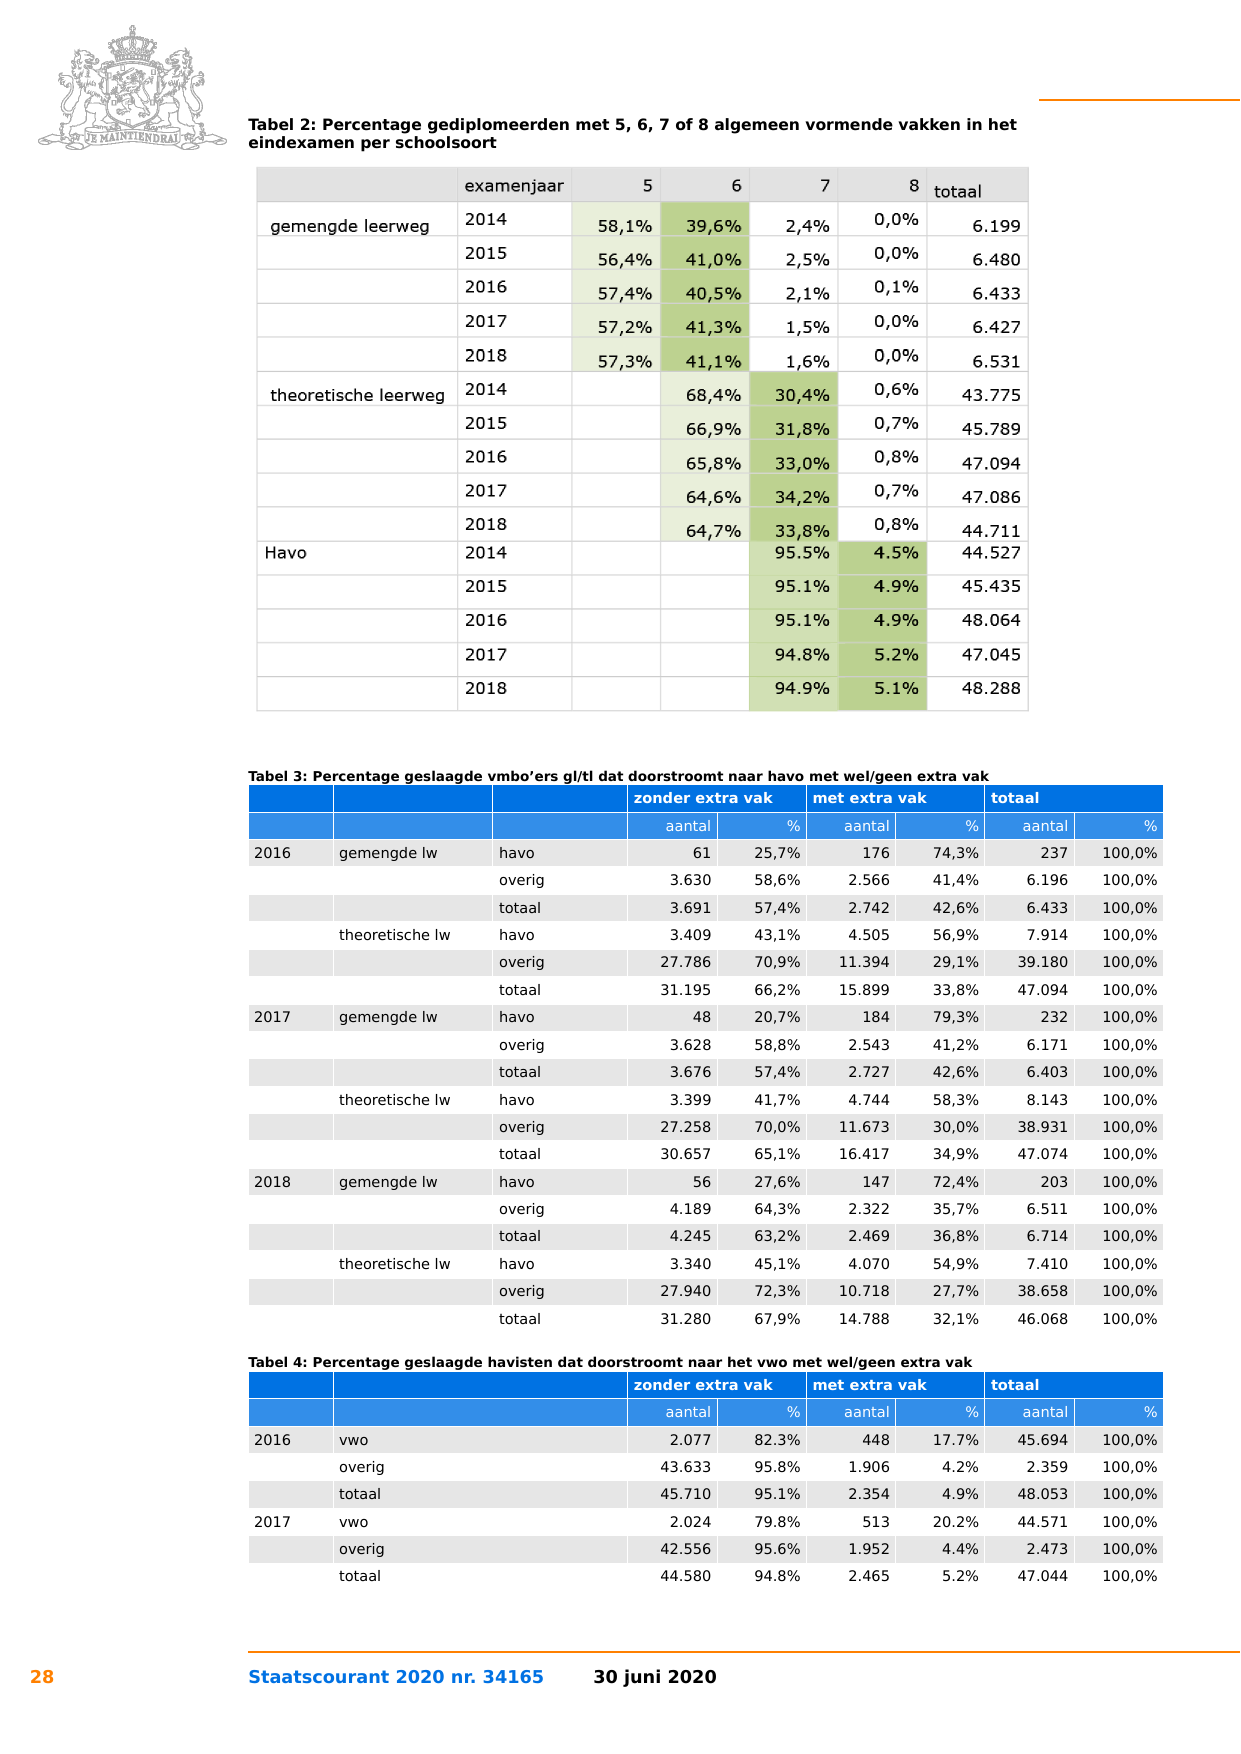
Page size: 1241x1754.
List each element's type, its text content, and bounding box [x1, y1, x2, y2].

table_cell 31.195 [628, 977, 717, 1003]
table_cell [334, 785, 492, 812]
table_cell [249, 868, 333, 894]
table_cell 2.465 [807, 1564, 895, 1590]
table_cell 29,1% [896, 950, 984, 976]
table_cell 100,0% [1075, 1005, 1163, 1031]
table_cell 58,3% [896, 1087, 984, 1113]
table_cell 54,9% [896, 1251, 984, 1277]
table_cell 2.077 [628, 1427, 717, 1453]
table_cell 10.718 [807, 1279, 895, 1305]
table_cell [334, 950, 492, 976]
table_cell 2016 [249, 840, 333, 866]
table_cell 56,9% [896, 922, 984, 949]
table_cell overig [493, 1279, 627, 1305]
table_cell overig [493, 1032, 627, 1058]
table_cell [249, 1059, 333, 1086]
table_cell 16.417 [807, 1141, 895, 1168]
table_cell 61 [628, 840, 717, 866]
table_cell [249, 1279, 333, 1305]
table_cell 2017 [249, 1509, 333, 1535]
table_cell 36,8% [896, 1224, 984, 1250]
table_cell [249, 1114, 333, 1140]
table_cell totaal [493, 977, 627, 1003]
table_cell 64,3% [718, 1196, 806, 1223]
table_cell 3.630 [628, 868, 717, 894]
table_cell met extra vak [807, 1372, 984, 1398]
table_cell 100,0% [1075, 1224, 1163, 1250]
table_cell 2018 [249, 1169, 333, 1195]
table_cell vwo [334, 1427, 627, 1453]
table_cell 100,0% [1075, 1564, 1163, 1590]
table_cell % [1075, 1399, 1163, 1426]
table_cell totaal [493, 1224, 627, 1250]
table_cell overig [493, 1114, 627, 1140]
table_cell 44.571 [985, 1509, 1074, 1535]
table_cell overig [493, 1196, 627, 1223]
table_cell 3.676 [628, 1059, 717, 1086]
table_cell 17.7% [896, 1427, 984, 1453]
table_cell 94.8% [718, 1564, 806, 1590]
table_cell 100,0% [1075, 868, 1163, 894]
table_cell 184 [807, 1005, 895, 1031]
table_cell gemengde lw [334, 840, 492, 866]
table_cell 32,1% [896, 1306, 984, 1332]
table_cell 47.044 [985, 1564, 1074, 1590]
table_cell 57,4% [718, 895, 806, 921]
table_cell 44.580 [628, 1564, 717, 1590]
table_cell 20,7% [718, 1005, 806, 1031]
table_cell theoretische lw [334, 1251, 492, 1277]
table_cell [249, 1564, 333, 1590]
table_cell % [718, 813, 806, 839]
table_cell 41,2% [896, 1032, 984, 1058]
table_cell 100,0% [1075, 1059, 1163, 1086]
table_cell gemengde lw [334, 1169, 492, 1195]
table_cell 79.8% [718, 1509, 806, 1535]
table_cell 2017 [249, 1005, 333, 1031]
table_cell [334, 1059, 492, 1086]
table_cell 6.511 [985, 1196, 1074, 1223]
table_header Tabel 4: Percentage geslaagde havisten dat doorstroomt naar het vwo met wel/geen extra vak [248, 1355, 1163, 1371]
table_cell 14.788 [807, 1306, 895, 1332]
table_cell [249, 1196, 333, 1223]
table_cell 63,2% [718, 1224, 806, 1250]
table_cell 30.657 [628, 1141, 717, 1168]
table_cell aantal [628, 1399, 717, 1426]
table_cell totaal [493, 895, 627, 921]
table_cell vwo [334, 1509, 627, 1535]
table_cell 45.694 [985, 1427, 1074, 1453]
table_cell [249, 922, 333, 949]
table_cell totaal [334, 1564, 627, 1590]
table_cell 74,3% [896, 840, 984, 866]
table_cell aantal [807, 813, 895, 839]
table_cell 100,0% [1075, 1481, 1163, 1508]
table_cell [334, 813, 492, 839]
table_cell 100,0% [1075, 1032, 1163, 1058]
table_cell 66,2% [718, 977, 806, 1003]
table_cell [334, 1141, 492, 1168]
table_cell [334, 1306, 492, 1332]
table_cell [249, 895, 333, 921]
table_cell 47.074 [985, 1141, 1074, 1168]
table_cell [249, 1481, 333, 1508]
table_cell totaal [334, 1481, 627, 1508]
table_cell 513 [807, 1509, 895, 1535]
table_cell 7.410 [985, 1251, 1074, 1277]
table_cell 41,4% [896, 868, 984, 894]
table_cell [249, 1399, 333, 1426]
table_cell 67,9% [718, 1306, 806, 1332]
table_cell 7.914 [985, 922, 1074, 949]
table_cell 82.3% [718, 1427, 806, 1453]
table_cell [334, 1196, 492, 1223]
table_cell havo [493, 1251, 627, 1277]
table_cell 4.245 [628, 1224, 717, 1250]
table_cell 45,1% [718, 1251, 806, 1277]
table_cell % [896, 1399, 984, 1426]
table_cell [334, 1279, 492, 1305]
table_cell [249, 1372, 333, 1398]
table_cell 232 [985, 1005, 1074, 1031]
table_cell 27,6% [718, 1169, 806, 1195]
table_cell 3.409 [628, 922, 717, 949]
picture [248, 163, 1040, 725]
table_cell [249, 977, 333, 1003]
table_cell 100,0% [1075, 1141, 1163, 1168]
table_cell 2.354 [807, 1481, 895, 1508]
table_cell 4.4% [896, 1536, 984, 1563]
table_cell 100,0% [1075, 1114, 1163, 1140]
table_cell 1.906 [807, 1454, 895, 1480]
table_cell 100,0% [1075, 1169, 1163, 1195]
table_cell 100,0% [1075, 895, 1163, 921]
table_cell 57,4% [718, 1059, 806, 1086]
table_cell 203 [985, 1169, 1074, 1195]
table_cell 2.742 [807, 895, 895, 921]
table_cell 5.2% [896, 1564, 984, 1590]
table_cell 42,6% [896, 1059, 984, 1086]
table_cell 4.9% [896, 1481, 984, 1508]
table_cell 27.258 [628, 1114, 717, 1140]
table_cell aantal [807, 1399, 895, 1426]
table_cell [249, 813, 333, 839]
table_cell 42,6% [896, 895, 984, 921]
table_cell totaal [493, 1306, 627, 1332]
table_cell aantal [985, 813, 1074, 839]
table_cell 33,8% [896, 977, 984, 1003]
picture [38, 25, 227, 150]
table_cell 30,0% [896, 1114, 984, 1140]
table_cell overig [493, 868, 627, 894]
table_cell [334, 1399, 627, 1426]
table_cell 100,0% [1075, 950, 1163, 976]
table_cell overig [493, 950, 627, 976]
table_cell [334, 895, 492, 921]
table_cell 6.196 [985, 868, 1074, 894]
table_cell 3.399 [628, 1087, 717, 1113]
table_cell 8.143 [985, 1087, 1074, 1113]
table_cell gemengde lw [334, 1005, 492, 1031]
table_cell 3.628 [628, 1032, 717, 1058]
table_cell [249, 1087, 333, 1113]
table_cell [249, 1141, 333, 1168]
table_cell 2.543 [807, 1032, 895, 1058]
table_cell 46.068 [985, 1306, 1074, 1332]
table_cell 34,9% [896, 1141, 984, 1168]
table_cell totaal [985, 785, 1163, 812]
table_cell 38.931 [985, 1114, 1074, 1140]
table_cell havo [493, 1087, 627, 1113]
table_cell [334, 868, 492, 894]
table_cell 38.658 [985, 1279, 1074, 1305]
table_cell havo [493, 840, 627, 866]
table_cell [334, 1224, 492, 1250]
table_cell overig [334, 1454, 627, 1480]
table_cell aantal [628, 813, 717, 839]
table_cell met extra vak [807, 785, 984, 812]
table_cell 100,0% [1075, 1279, 1163, 1305]
table_cell 6.433 [985, 895, 1074, 921]
table_cell 47.094 [985, 977, 1074, 1003]
table_cell 6.714 [985, 1224, 1074, 1250]
table_cell 100,0% [1075, 1454, 1163, 1480]
table_cell 11.673 [807, 1114, 895, 1140]
table_cell 70,9% [718, 950, 806, 976]
table_cell 72,3% [718, 1279, 806, 1305]
table_cell 70,0% [718, 1114, 806, 1140]
table_cell % [1075, 813, 1163, 839]
table_cell 147 [807, 1169, 895, 1195]
table_cell 48 [628, 1005, 717, 1031]
table_cell theoretische lw [334, 922, 492, 949]
table_cell 2.322 [807, 1196, 895, 1223]
table_cell 100,0% [1075, 1509, 1163, 1535]
table_cell totaal [985, 1372, 1163, 1398]
table_cell 72,4% [896, 1169, 984, 1195]
table_cell 27,7% [896, 1279, 984, 1305]
table_cell [334, 977, 492, 1003]
table_cell 31.280 [628, 1306, 717, 1332]
table_cell 25,7% [718, 840, 806, 866]
table_cell [334, 1372, 627, 1398]
table_cell 100,0% [1075, 1536, 1163, 1563]
table_cell 58,8% [718, 1032, 806, 1058]
table_cell 4.505 [807, 922, 895, 949]
table_cell 2.359 [985, 1454, 1074, 1480]
table_cell 2016 [249, 1427, 333, 1453]
table_cell 100,0% [1075, 1087, 1163, 1113]
table_cell % [718, 1399, 806, 1426]
table_cell 2.024 [628, 1509, 717, 1535]
table_cell 100,0% [1075, 1196, 1163, 1223]
table_cell [493, 813, 627, 839]
table_cell 20.2% [896, 1509, 984, 1535]
table_cell 176 [807, 840, 895, 866]
table_cell 100,0% [1075, 922, 1163, 949]
table_cell 56 [628, 1169, 717, 1195]
table_cell 4.744 [807, 1087, 895, 1113]
table_cell 35,7% [896, 1196, 984, 1223]
table_cell 100,0% [1075, 1427, 1163, 1453]
table_cell aantal [985, 1399, 1074, 1426]
table_cell [249, 1536, 333, 1563]
table_cell 11.394 [807, 950, 895, 976]
table_cell 6.403 [985, 1059, 1074, 1086]
table_cell 39.180 [985, 950, 1074, 976]
table_cell 2.566 [807, 868, 895, 894]
table_cell 4.070 [807, 1251, 895, 1277]
table_cell 448 [807, 1427, 895, 1453]
table_cell [249, 1032, 333, 1058]
table_cell [249, 785, 333, 812]
table_cell 95.1% [718, 1481, 806, 1508]
table_cell theoretische lw [334, 1087, 492, 1113]
table_cell 45.710 [628, 1481, 717, 1508]
table_cell 41,7% [718, 1087, 806, 1113]
table_cell 27.786 [628, 950, 717, 976]
table_cell 6.171 [985, 1032, 1074, 1058]
table_cell 100,0% [1075, 1306, 1163, 1332]
text Tabel 2: Percentage gediplomeerden met 5, 6, 7 of 8 algemeen vormende vakken in het eindexamen per schoolsoort [248, 116, 1039, 152]
table_cell [249, 950, 333, 976]
table_cell 15.899 [807, 977, 895, 1003]
table_cell 42.556 [628, 1536, 717, 1563]
table_cell 58,6% [718, 868, 806, 894]
table_cell 4.2% [896, 1454, 984, 1480]
table_cell 4.189 [628, 1196, 717, 1223]
table_cell % [896, 813, 984, 839]
table_cell [334, 1114, 492, 1140]
table_cell totaal [493, 1141, 627, 1168]
table_cell [249, 1306, 333, 1332]
table_cell zonder extra vak [628, 785, 806, 812]
table_cell 43.633 [628, 1454, 717, 1480]
table_cell 43,1% [718, 922, 806, 949]
table_cell 65,1% [718, 1141, 806, 1168]
table_cell 100,0% [1075, 1251, 1163, 1277]
table_cell [493, 785, 627, 812]
table_cell 48.053 [985, 1481, 1074, 1508]
table_cell 100,0% [1075, 840, 1163, 866]
table_cell [249, 1251, 333, 1277]
table_cell [334, 1032, 492, 1058]
table_cell 237 [985, 840, 1074, 866]
table_cell 2.727 [807, 1059, 895, 1086]
table_cell overig [334, 1536, 627, 1563]
table_cell havo [493, 922, 627, 949]
table_header Tabel 3: Percentage geslaagde vmbo’ers gl/tl dat doorstroomt naar havo met wel/geen extra vak [248, 769, 1163, 784]
table_cell [249, 1454, 333, 1480]
table_cell totaal [493, 1059, 627, 1086]
table_cell havo [493, 1005, 627, 1031]
table_cell 3.691 [628, 895, 717, 921]
table_cell havo [493, 1169, 627, 1195]
table_cell 95.8% [718, 1454, 806, 1480]
table_cell 1.952 [807, 1536, 895, 1563]
table_cell 95.6% [718, 1536, 806, 1563]
table_cell zonder extra vak [628, 1372, 806, 1398]
table_cell 2.473 [985, 1536, 1074, 1563]
table_cell [249, 1224, 333, 1250]
table_cell 3.340 [628, 1251, 717, 1277]
table_cell 79,3% [896, 1005, 984, 1031]
table_cell 2.469 [807, 1224, 895, 1250]
table_cell 100,0% [1075, 977, 1163, 1003]
table_cell 27.940 [628, 1279, 717, 1305]
